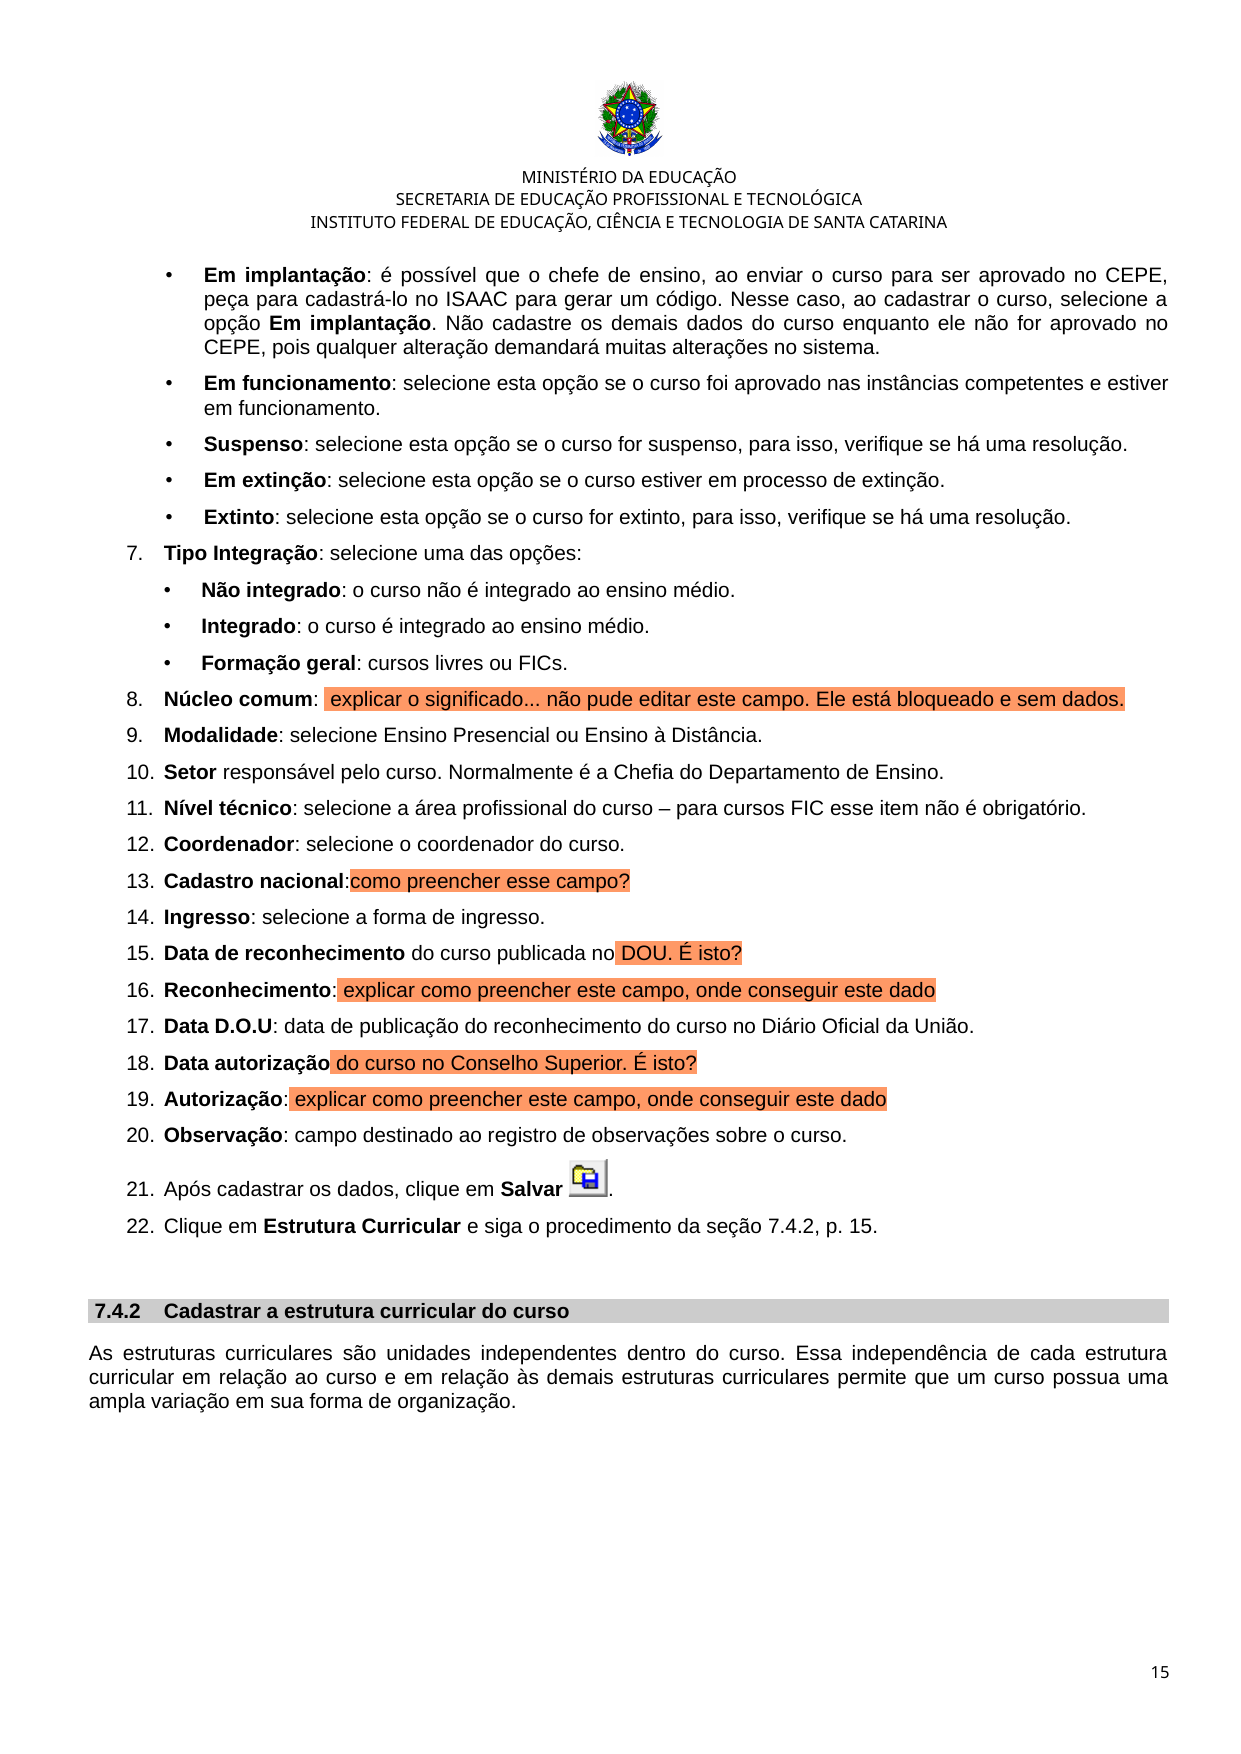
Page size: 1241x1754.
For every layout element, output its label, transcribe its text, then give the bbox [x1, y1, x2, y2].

list Integrado: o curso é integrado ao ensino médio. [163, 614, 1169, 638]
list Não integrado: o curso não é integrado ao ensino médio. [163, 577, 1169, 601]
list Suspenso: selecione esta opção se o curso for suspenso, para isso, verifique se há uma resolução. [165, 432, 1169, 456]
list Em implantação: é possível que o chefe de ensino, ao enviar o curso para ser aprovado no CEPE, peça para cadastrá-lo no ISAAC para gerar um código. Nesse caso, ao cadastrar o curso, selecione a opção Em implantação. Não cadastre os demais dados do curso enquanto ele não for aprovado no CEPE, pois qualquer alteração demandará muitas alterações no sistema. [165, 263, 1169, 359]
list Data D.O.U: data de publicação do reconhecimento do curso no Diário Oficial da União. [126, 1014, 1169, 1038]
list Ingresso: selecione a forma de ingresso. [126, 905, 1169, 929]
list Extinto: selecione esta opção se o curso for extinto, para isso, verifique se há uma resolução. [165, 504, 1169, 529]
picture [568, 1159, 608, 1197]
text As estruturas curriculares são unidades independentes dentro do curso. Essa independência de cada estrutura curricular em relação ao curso e em relação às demais estruturas curriculares permite que um curso possua uma ampla variação em sua forma de organização. [88, 1341, 1169, 1412]
list Formação geral: cursos livres ou FICs. [163, 650, 1169, 674]
list Data autorização do curso no Conselho Superior. É isto? [126, 1050, 1169, 1074]
list Clique em Estrutura Curricular e siga o procedimento da seção 7.4.2, p. 15. [126, 1214, 1169, 1238]
list Autorização: explicar como preencher este campo, onde conseguir este dado [126, 1087, 1169, 1111]
list Coordenador: selecione o coordenador do curso. [126, 832, 1169, 856]
list Em extinção: selecione esta opção se o curso estiver em processo de extinção. [165, 468, 1169, 492]
list Após cadastrar os dados, clique em Salvar . [126, 1159, 1169, 1201]
list Cadastro nacional:como preencher esse campo? [126, 868, 1169, 892]
list Setor responsável pelo curso. Normalmente é a Chefia do Departamento de Ensino. [126, 759, 1169, 783]
list Modalidade: selecione Ensino Presencial ou Ensino à Distância. [126, 723, 1169, 747]
list Núcleo comum: explicar o significado... não pude editar este campo. Ele está bloqueado e sem dados. [126, 687, 1169, 711]
list Nível técnico: selecione a área profissional do curso – para cursos FIC esse item não é obrigatório. [126, 796, 1169, 820]
list Data de reconhecimento do curso publicada no DOU. É isto? [126, 941, 1169, 965]
list Reconhecimento: explicar como preencher este campo, onde conseguir este dado [126, 978, 1169, 1002]
list Tipo Integração: selecione uma das opções: [126, 541, 1169, 565]
subtitle Cadastrar a estrutura curricular do curso [88, 1299, 1169, 1323]
list Em funcionamento: selecione esta opção se o curso foi aprovado nas instâncias competentes e estiver em funcionamento. [165, 371, 1169, 419]
picture [594, 80, 664, 157]
list Observação: campo destinado ao registro de observações sobre o curso. [126, 1123, 1169, 1147]
